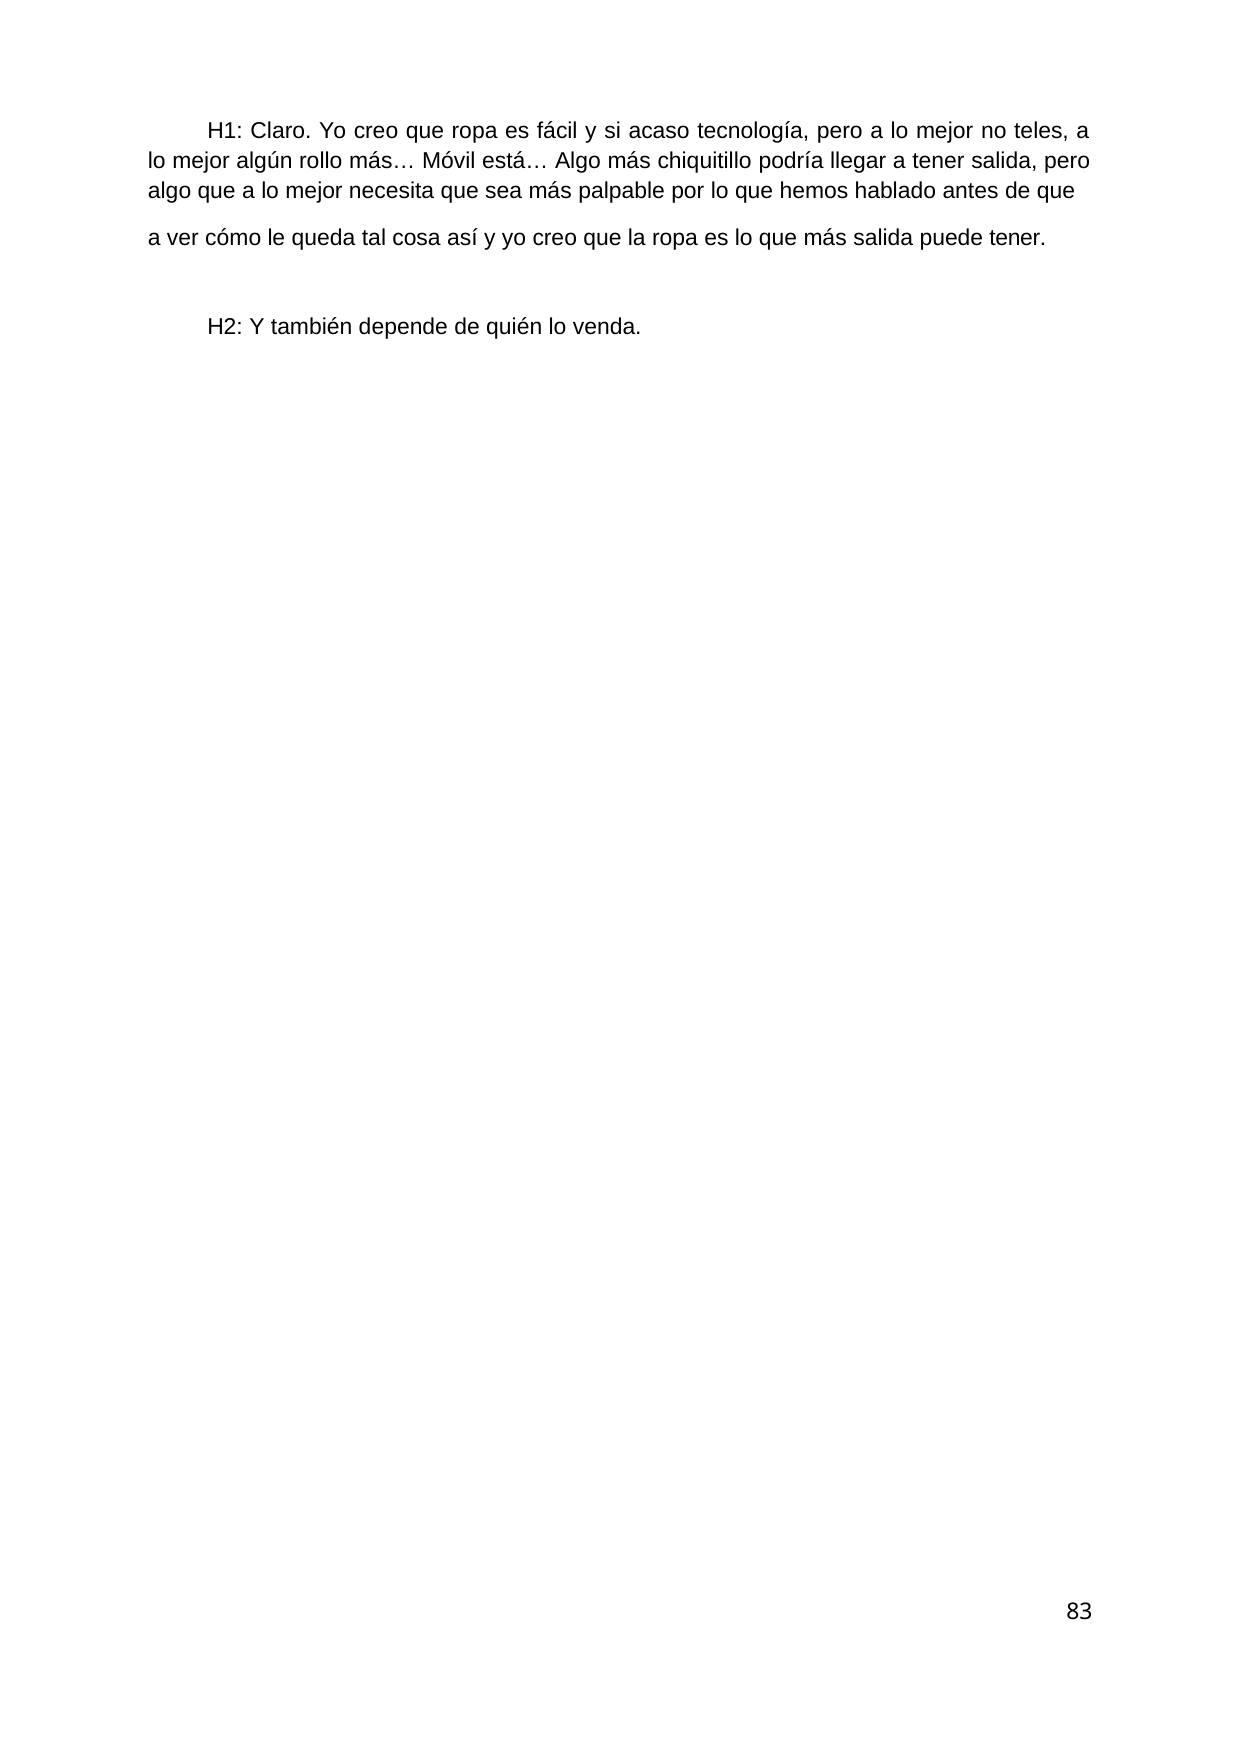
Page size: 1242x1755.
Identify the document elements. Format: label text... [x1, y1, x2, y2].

text H2: Y también depende de quién lo venda. [207, 313, 1242, 339]
text H1: Claro. Yo creo que ropa es fácil y si acaso tecnología, pero a lo mejor no teles, a lo mejor algún rollo más… Móvil está… Algo más chiquitillo podría llegar a tener salida, pero algo que a lo mejor necesita que sea más palpable por lo que hemos hablado antes de que [148, 117, 1091, 203]
text a ver cómo le queda tal cosa así y yo creo que la ropa es lo que más salida puede tener. [148, 224, 1242, 251]
